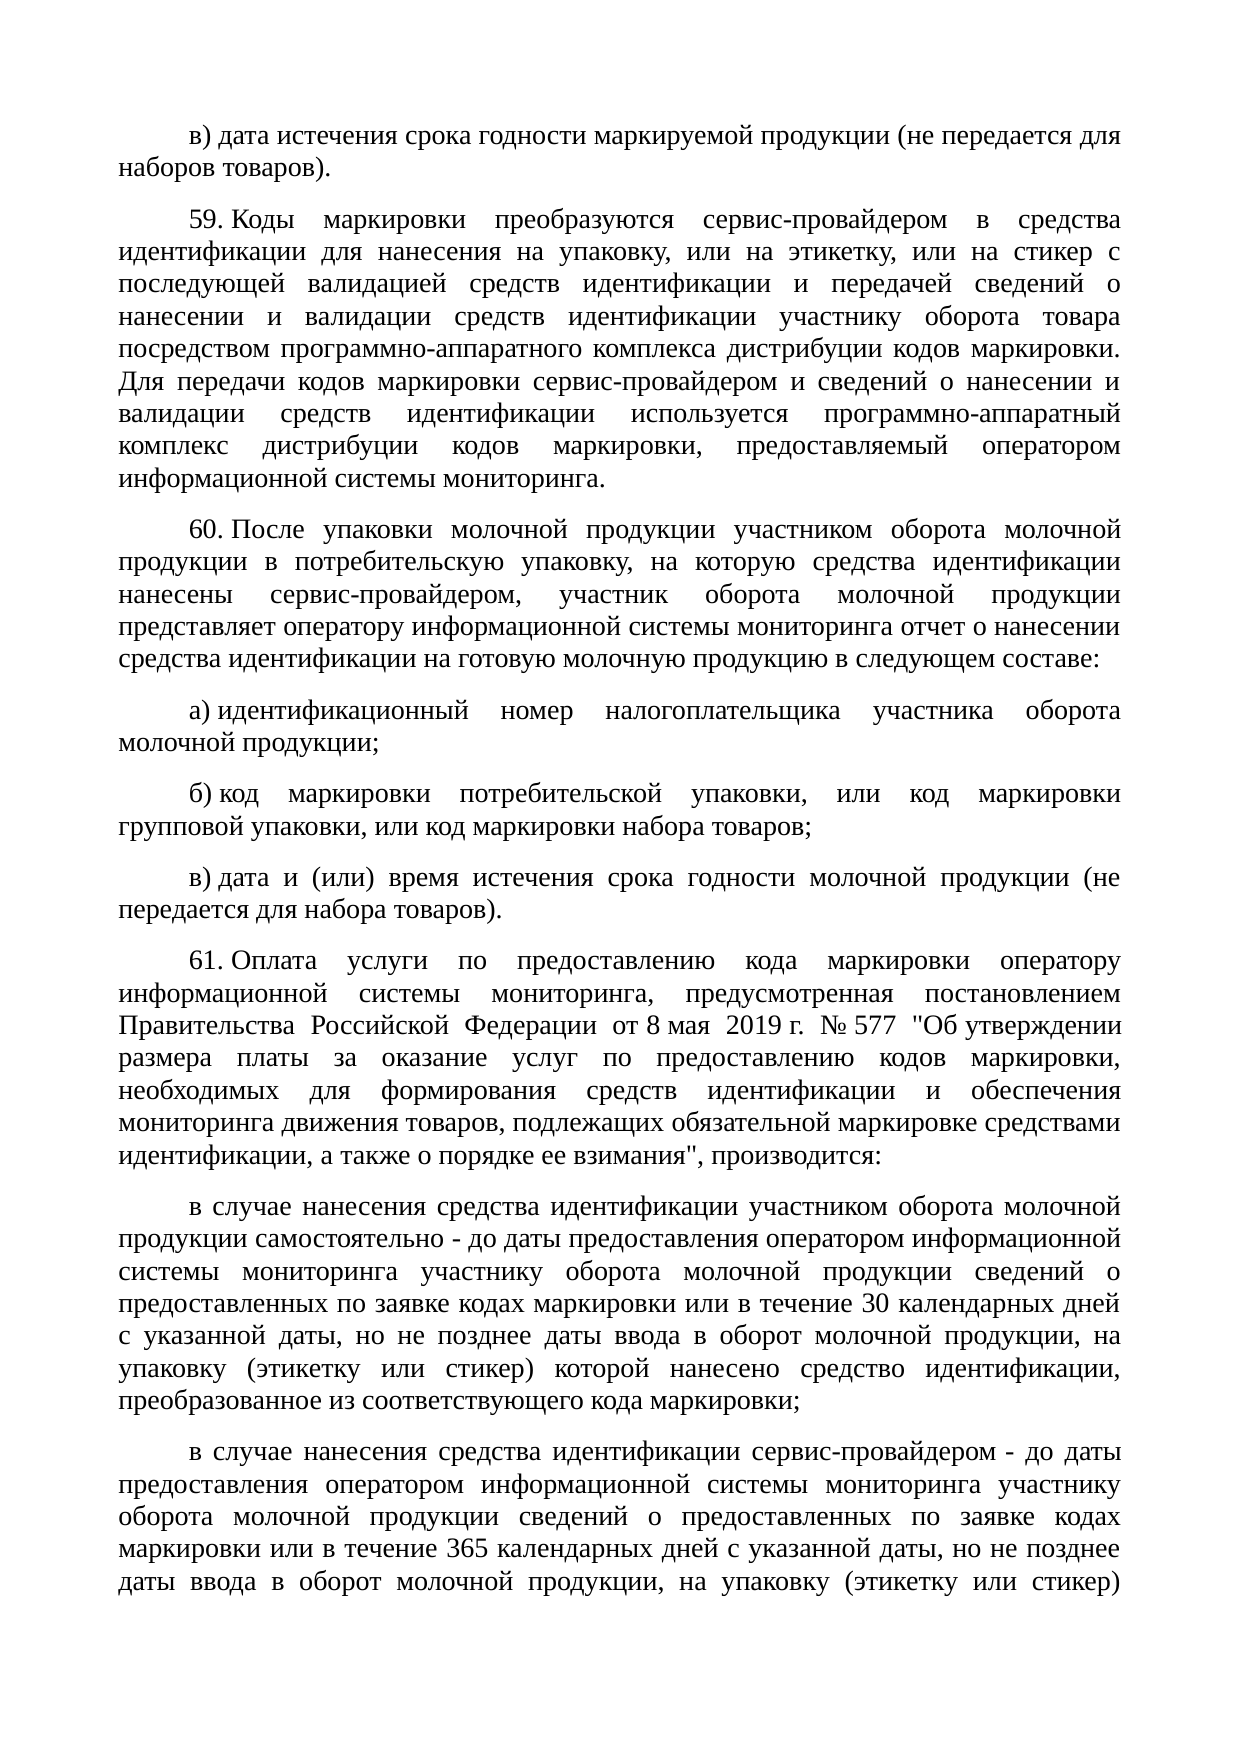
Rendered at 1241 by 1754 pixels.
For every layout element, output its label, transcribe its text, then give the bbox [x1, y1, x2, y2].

text в) дата и (или) время истечения срока годности молочной продукции (не передается для набора товаров). [118, 860, 1122, 924]
text 60. После упаковки молочной продукции участником оборота молочной продукции в потребительскую упаковку, на которую средства идентификации нанесены сервис-провайдером, участник оборота молочной продукции представляет оператору информационной системы мониторинга отчет о нанесении средства идентификации на готовую молочную продукцию в следующем составе: [118, 512, 1122, 674]
text 59. Коды маркировки преобразуются сервис-провайдером в средства идентификации для нанесения на упаковку, или на этикетку, или на стикер с последующей валидацией средств идентификации и передачей сведений о нанесении и валидации средств идентификации участнику оборота товара посредством программно-аппаратного комплекса дистрибуции кодов маркировки. Для передачи кодов маркировки сервис-провайдером и сведений о нанесении и валидации средств идентификации используется программно-аппаратный комплекс дистрибуции кодов маркировки, предоставляемый оператором информационной системы мониторинга. [118, 202, 1122, 493]
text а) идентификационный номер налогоплательщика участника оборота молочной продукции; [118, 693, 1122, 757]
text в случае нанесения средства идентификации участником оборота молочной продукции самостоятельно - до даты предоставления оператором информационной системы мониторинга участнику оборота молочной продукции сведений о предоставленных по заявке кодах маркировки или в течение 30 календарных дней с указанной даты, но не позднее даты ввода в оборот молочной продукции, на упаковку (этикетку или стикер) которой нанесено средство идентификации, преобразованное из соответствующего кода маркировки; [118, 1189, 1122, 1416]
text в случае нанесения средства идентификации сервис-провайдером - до даты предоставления оператором информационной системы мониторинга участнику оборота молочной продукции сведений о предоставленных по заявке кодах маркировки или в течение 365 календарных дней с указанной даты, но не позднее даты ввода в оборот молочной продукции, на упаковку (этикетку или стикер) [118, 1434, 1122, 1596]
text в) дата истечения срока годности маркируемой продукции (не передается для наборов товаров). [118, 118, 1122, 183]
text б) код маркировки потребительской упаковки, или код маркировки групповой упаковки, или код маркировки набора товаров; [118, 776, 1122, 841]
text 61. Оплата услуги по предоставлению кода маркировки оператору информационной системы мониторинга, предусмотренная постановлением Правительства Российской Федерации от 8 мая 2019 г. № 577 "Об утверждении размера платы за оказание услуг по предоставлению кодов маркировки, необходимых для формирования средств идентификации и обеспечения мониторинга движения товаров, подлежащих обязательной маркировке средствами идентификации, а также о порядке ее взимания", производится: [118, 943, 1122, 1170]
